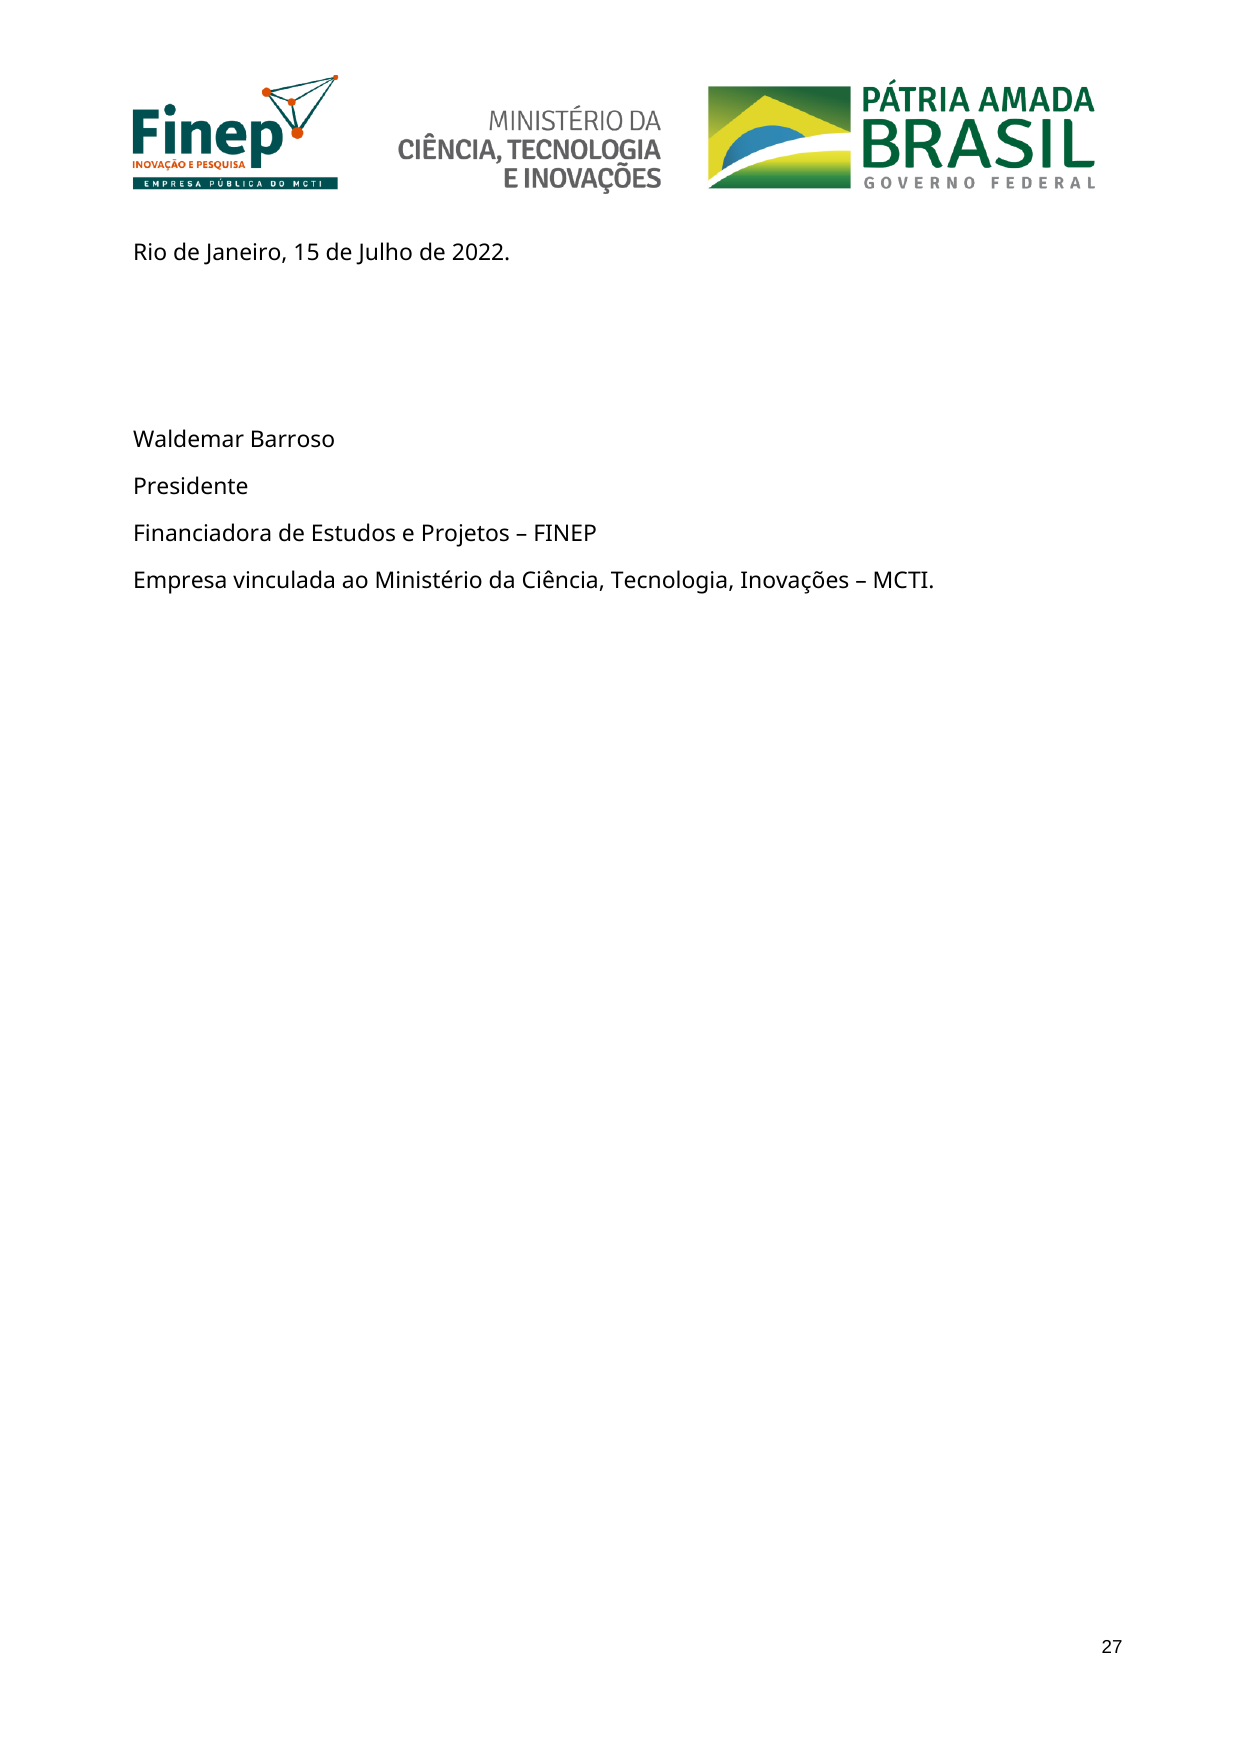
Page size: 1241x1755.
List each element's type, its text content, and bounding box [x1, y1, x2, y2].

text Rio de Janeiro, 15 de Julho de 2022. [133, 236, 1122, 267]
text Waldemar Barroso [133, 423, 1122, 454]
text Empresa vinculada ao Ministério da Ciência, Tecnologia, Inovações – MCTI. [133, 564, 1122, 595]
text Presidente [133, 470, 1122, 501]
text Financiadora de Estudos e Projetos – FINEP [133, 517, 1122, 548]
